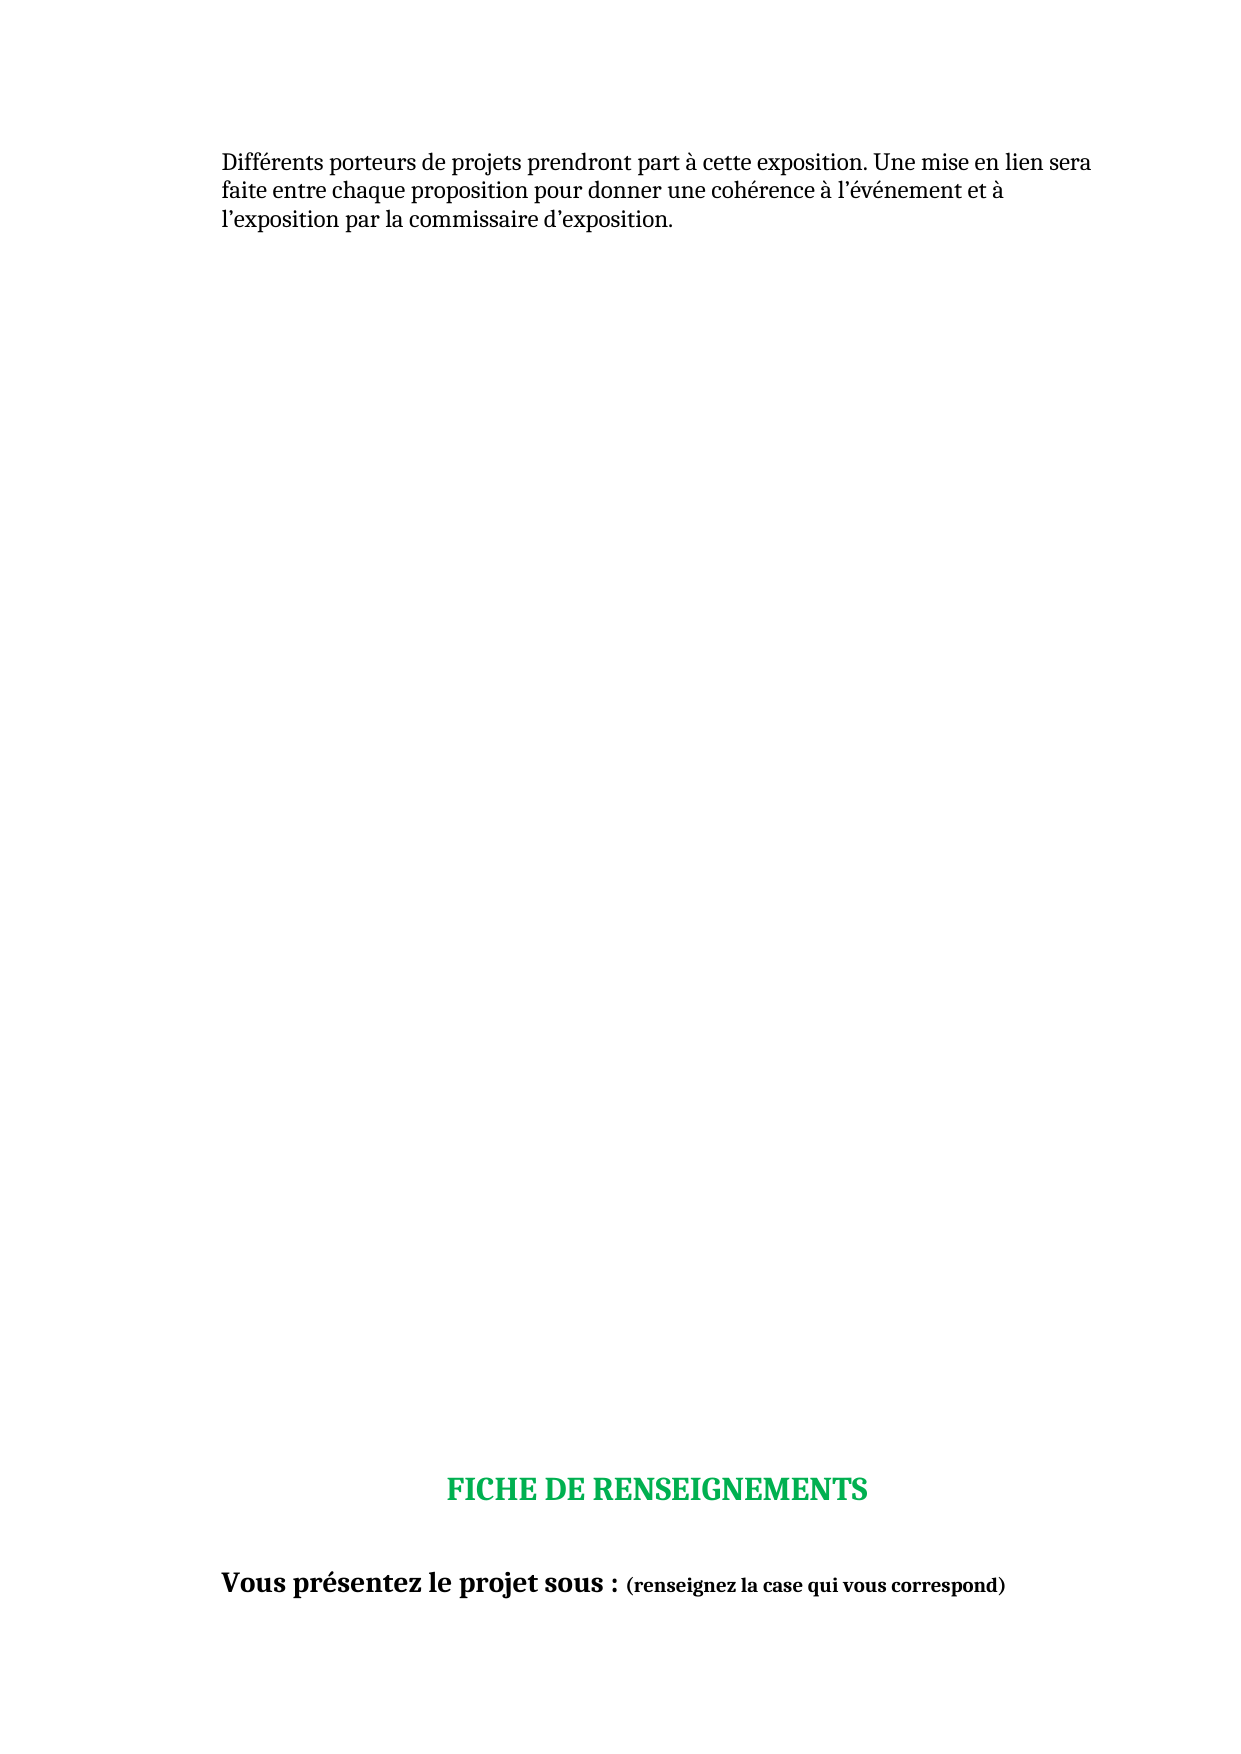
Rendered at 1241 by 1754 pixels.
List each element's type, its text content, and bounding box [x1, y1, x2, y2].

text Différents porteurs de projets prendront part à cette exposition. Une mise en lien sera faite entre chaque proposition pour donner une cohérence à l’événement et à l’exposition par la commissaire d’exposition. [221, 148, 1093, 234]
text FICHE DE RENSEIGNEMENTS [221, 1470, 1093, 1508]
text Vous présentez le projet sous : (renseignez la case qui vous correspond) [148, 1566, 1093, 1599]
